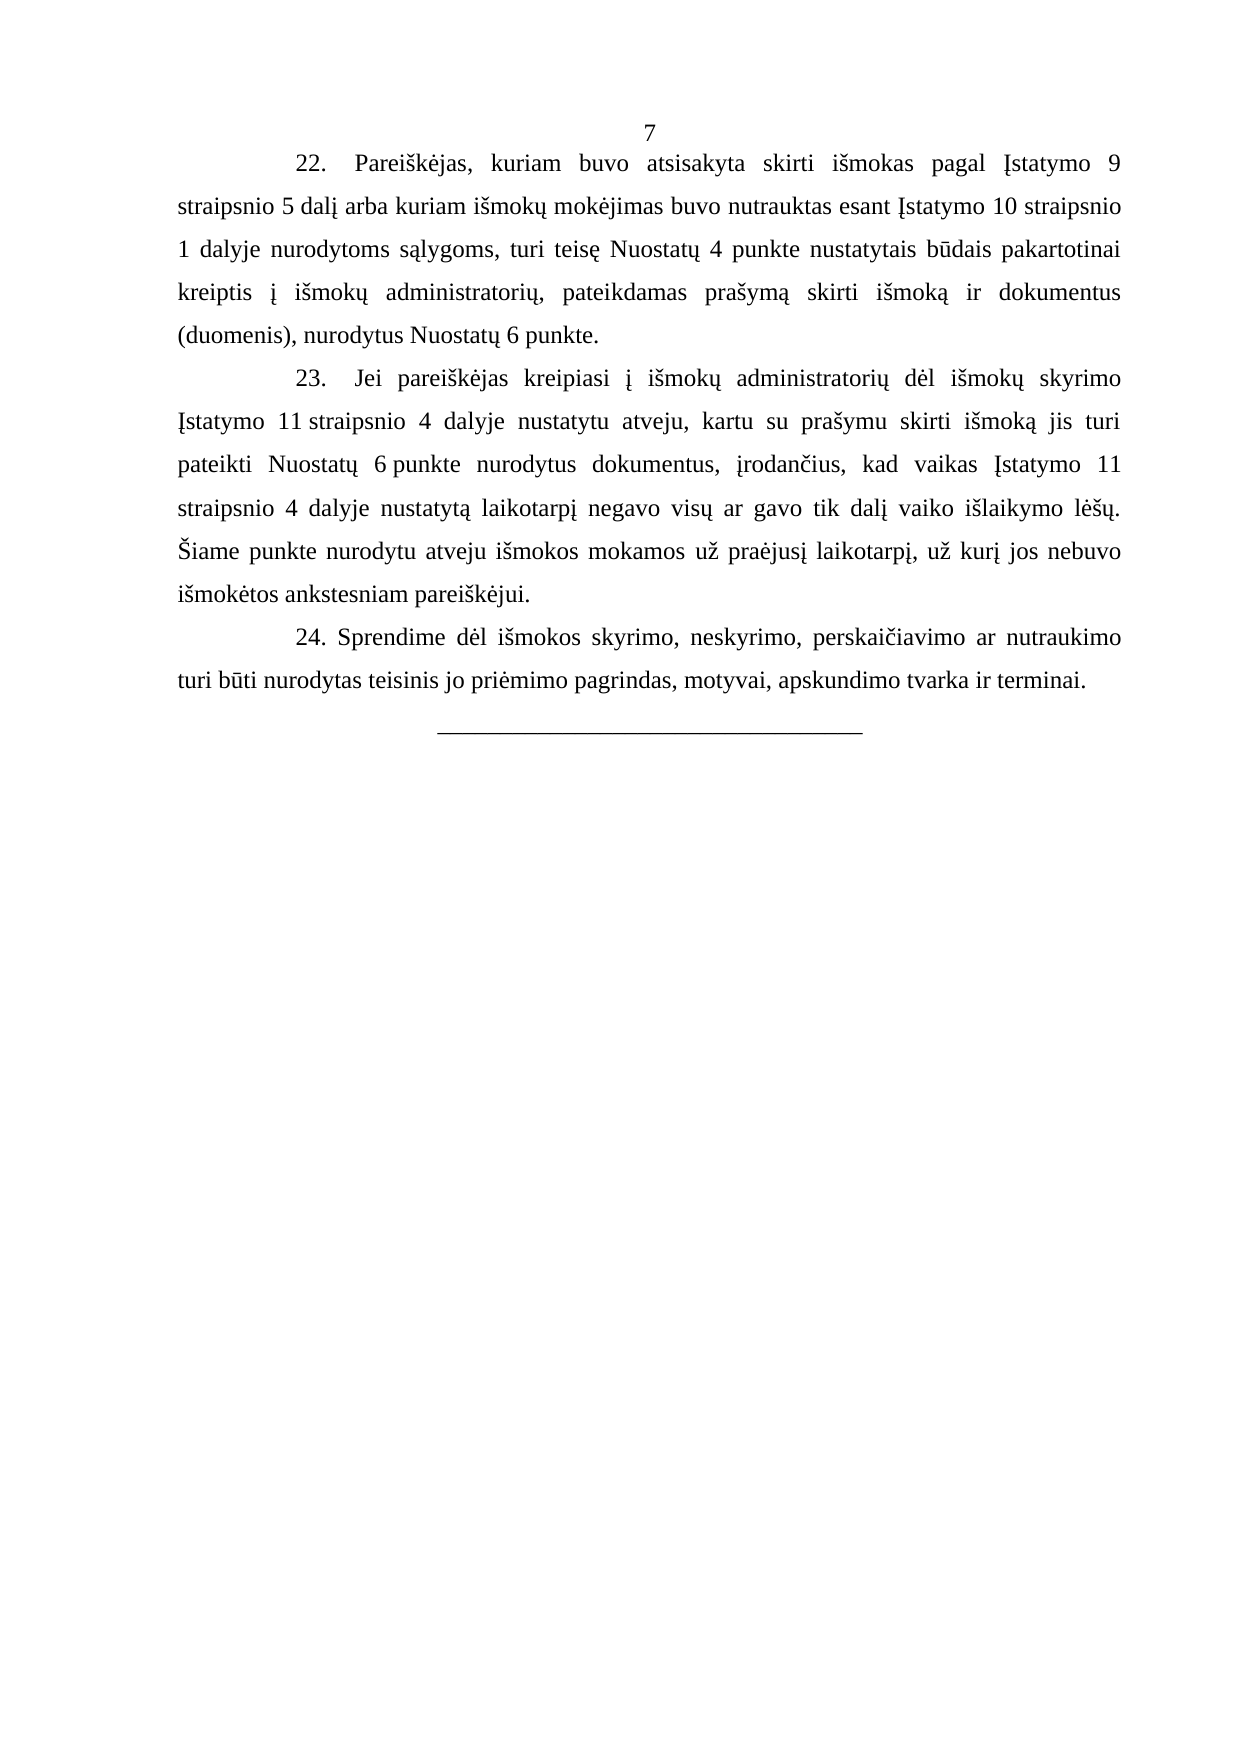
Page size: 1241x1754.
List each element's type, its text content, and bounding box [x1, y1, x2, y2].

text 24. Sprendime dėl išmokos skyrimo, neskyrimo, perskaičiavimo ar nutraukimo turi būti nurodytas teisinis jo priėmimo pagrindas, motyvai, apskundimo tvarka ir terminai. [177, 622, 1122, 694]
text __________________________________ [177, 708, 1122, 737]
text 22. Pareiškėjas, kuriam buvo atsisakyta skirti išmokas pagal Įstatymo 9 straipsnio 5 dalį arba kuriam išmokų mokėjimas buvo nutrauktas esant Įstatymo 10 straipsnio 1 dalyje nurodytoms sąlygoms, turi teisę Nuostatų 4 punkte nustatytais būdais pakartotinai kreiptis į išmokų administratorių, pateikdamas prašymą skirti išmoką ir dokumentus (duomenis), nurodytus Nuostatų 6 punkte. [177, 148, 1122, 349]
text 23. Jei pareiškėjas kreipiasi į išmokų administratorių dėl išmokų skyrimo Įstatymo 11 straipsnio 4 dalyje nustatytu atveju, kartu su prašymu skirti išmoką jis turi pateikti Nuostatų 6 punkte nurodytus dokumentus, įrodančius, kad vaikas Įstatymo 11 straipsnio 4 dalyje nustatytą laikotarpį negavo visų ar gavo tik dalį vaiko išlaikymo lėšų. Šiame punkte nurodytu atveju išmokos mokamos už praėjusį laikotarpį, už kurį jos nebuvo išmokėtos ankstesniam pareiškėjui. [177, 363, 1122, 608]
